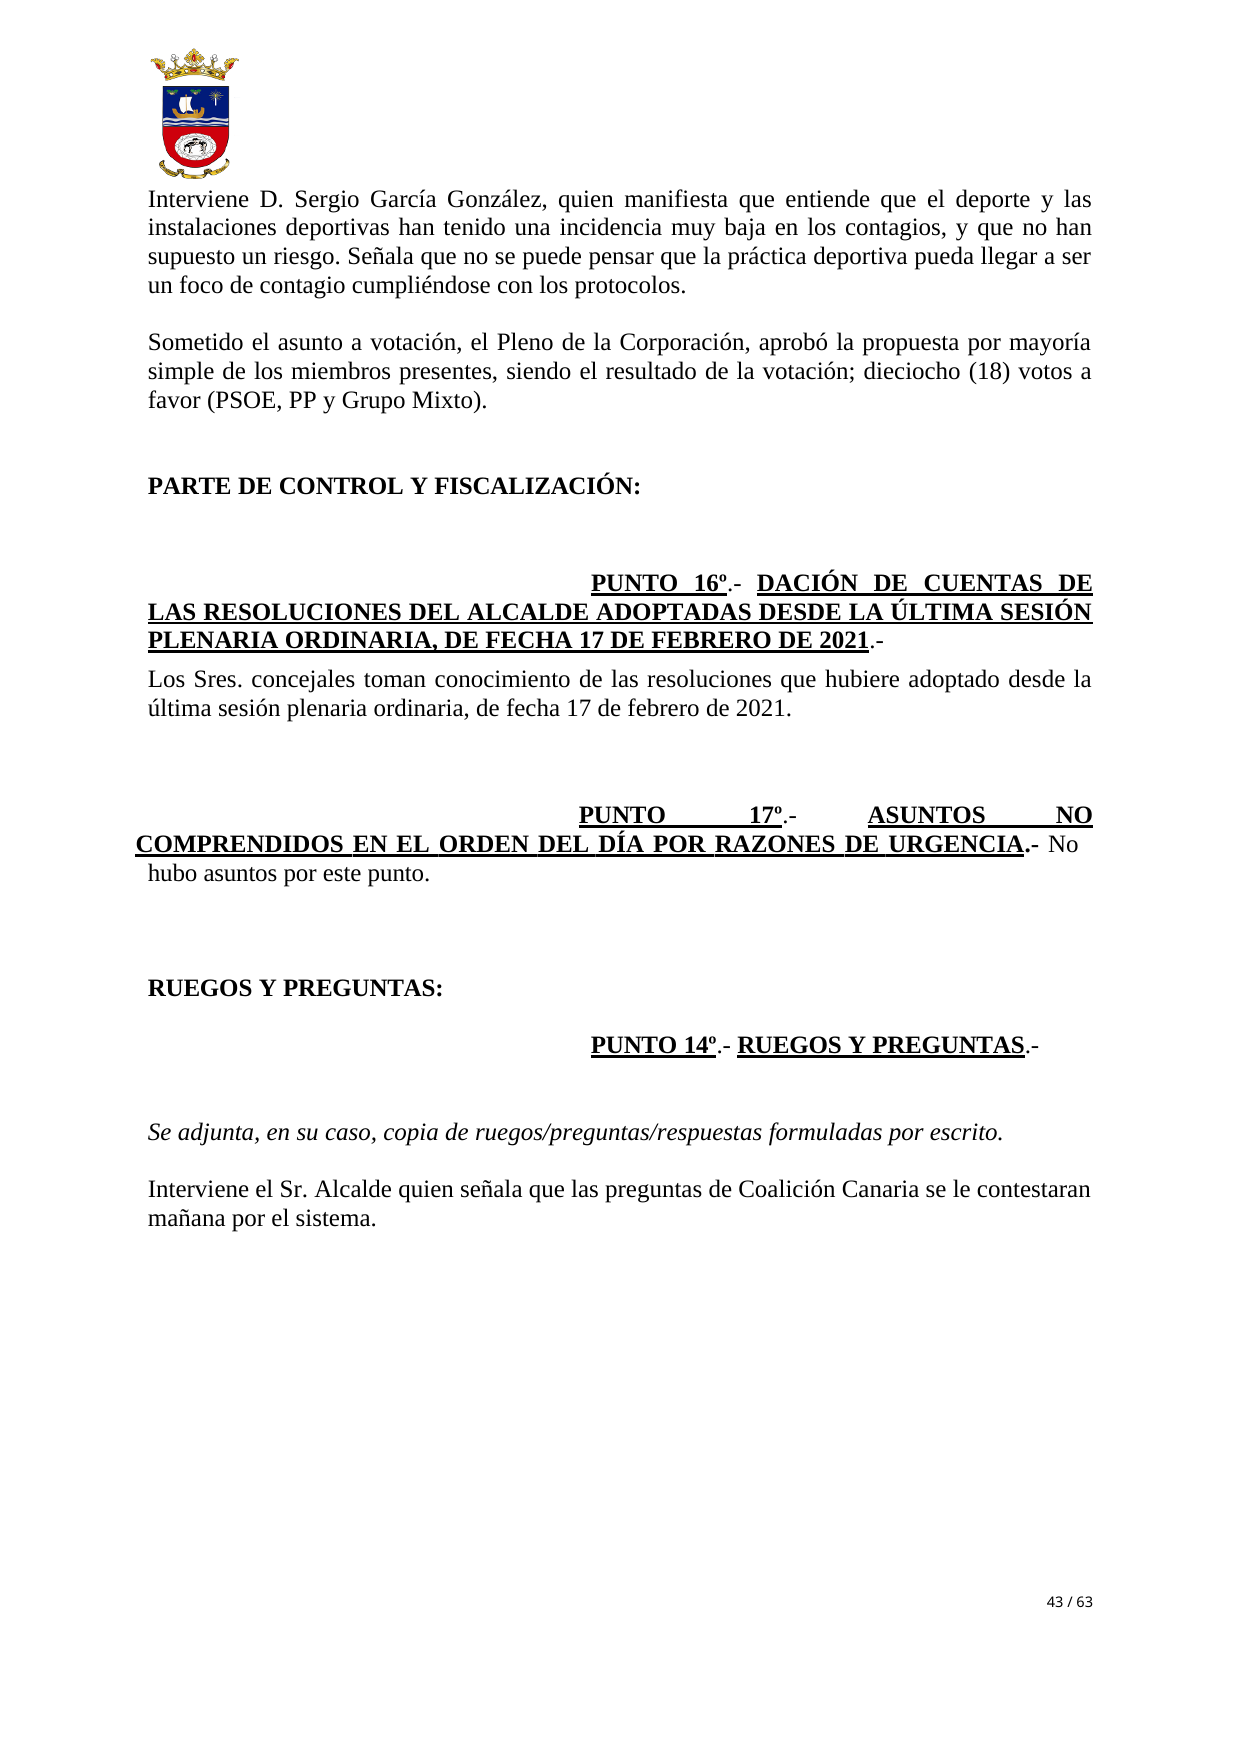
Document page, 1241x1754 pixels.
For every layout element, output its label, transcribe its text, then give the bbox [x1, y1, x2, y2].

text Los Sres. concejales toman conocimiento de las resoluciones que hubiere adoptado desde la última sesión plenaria ordinaria, de fecha 17 de febrero de 2021. [148, 664, 1093, 722]
subtitle PUNTO 17º.- ASUNTOS NO COMPRENDIDOS EN EL ORDEN DEL DÍA POR RAZONES DE URGENCIA.- No [135, 800, 1093, 858]
text 43 / 63 [135, 1592, 1093, 1612]
text PUNTO 16º.- DACIÓN DE CUENTAS DE LAS RESOLUCIONES DEL ALCALDE ADOPTADAS DESDE LA ÚLTIMA SESIÓN [148, 568, 1093, 622]
text Interviene el Sr. Alcalde quien señala que las preguntas de Coalición Canaria se le contestaran mañana por el sistema. [148, 1174, 1093, 1232]
text Se adjunta, en su caso, copia de ruegos/preguntas/respuestas formuladas por escrito. [148, 1117, 1119, 1146]
text hubo asuntos por este punto. [148, 858, 1119, 887]
text Sometido el asunto a votación, el Pleno de la Corporación, aprobó la propuesta por mayoría simple de los miembros presentes, siendo el resultado de la votación; dieciocho (18) votos a favor (PSOE, PP y Grupo Mixto). [148, 327, 1093, 414]
text PARTE DE CONTROL Y FISCALIZACIÓN: [148, 471, 1119, 500]
text RUEGOS Y PREGUNTAS: [148, 973, 1119, 1002]
text PLENARIA ORDINARIA, DE FECHA 17 DE FEBRERO DE 2021.- [148, 624, 1093, 654]
text PUNTO 14º.- RUEGOS Y PREGUNTAS.- [591, 1030, 1119, 1059]
text Interviene D. Sergio García González, quien manifiesta que entiende que el deporte y las instalaciones deportivas han tenido una incidencia muy baja en los contagios, y que no han supuesto un riesgo. Señala que no se puede pensar que la práctica deportiva pueda llegar a ser un foco de contagio cumpliéndose con los protocolos. [148, 184, 1093, 299]
